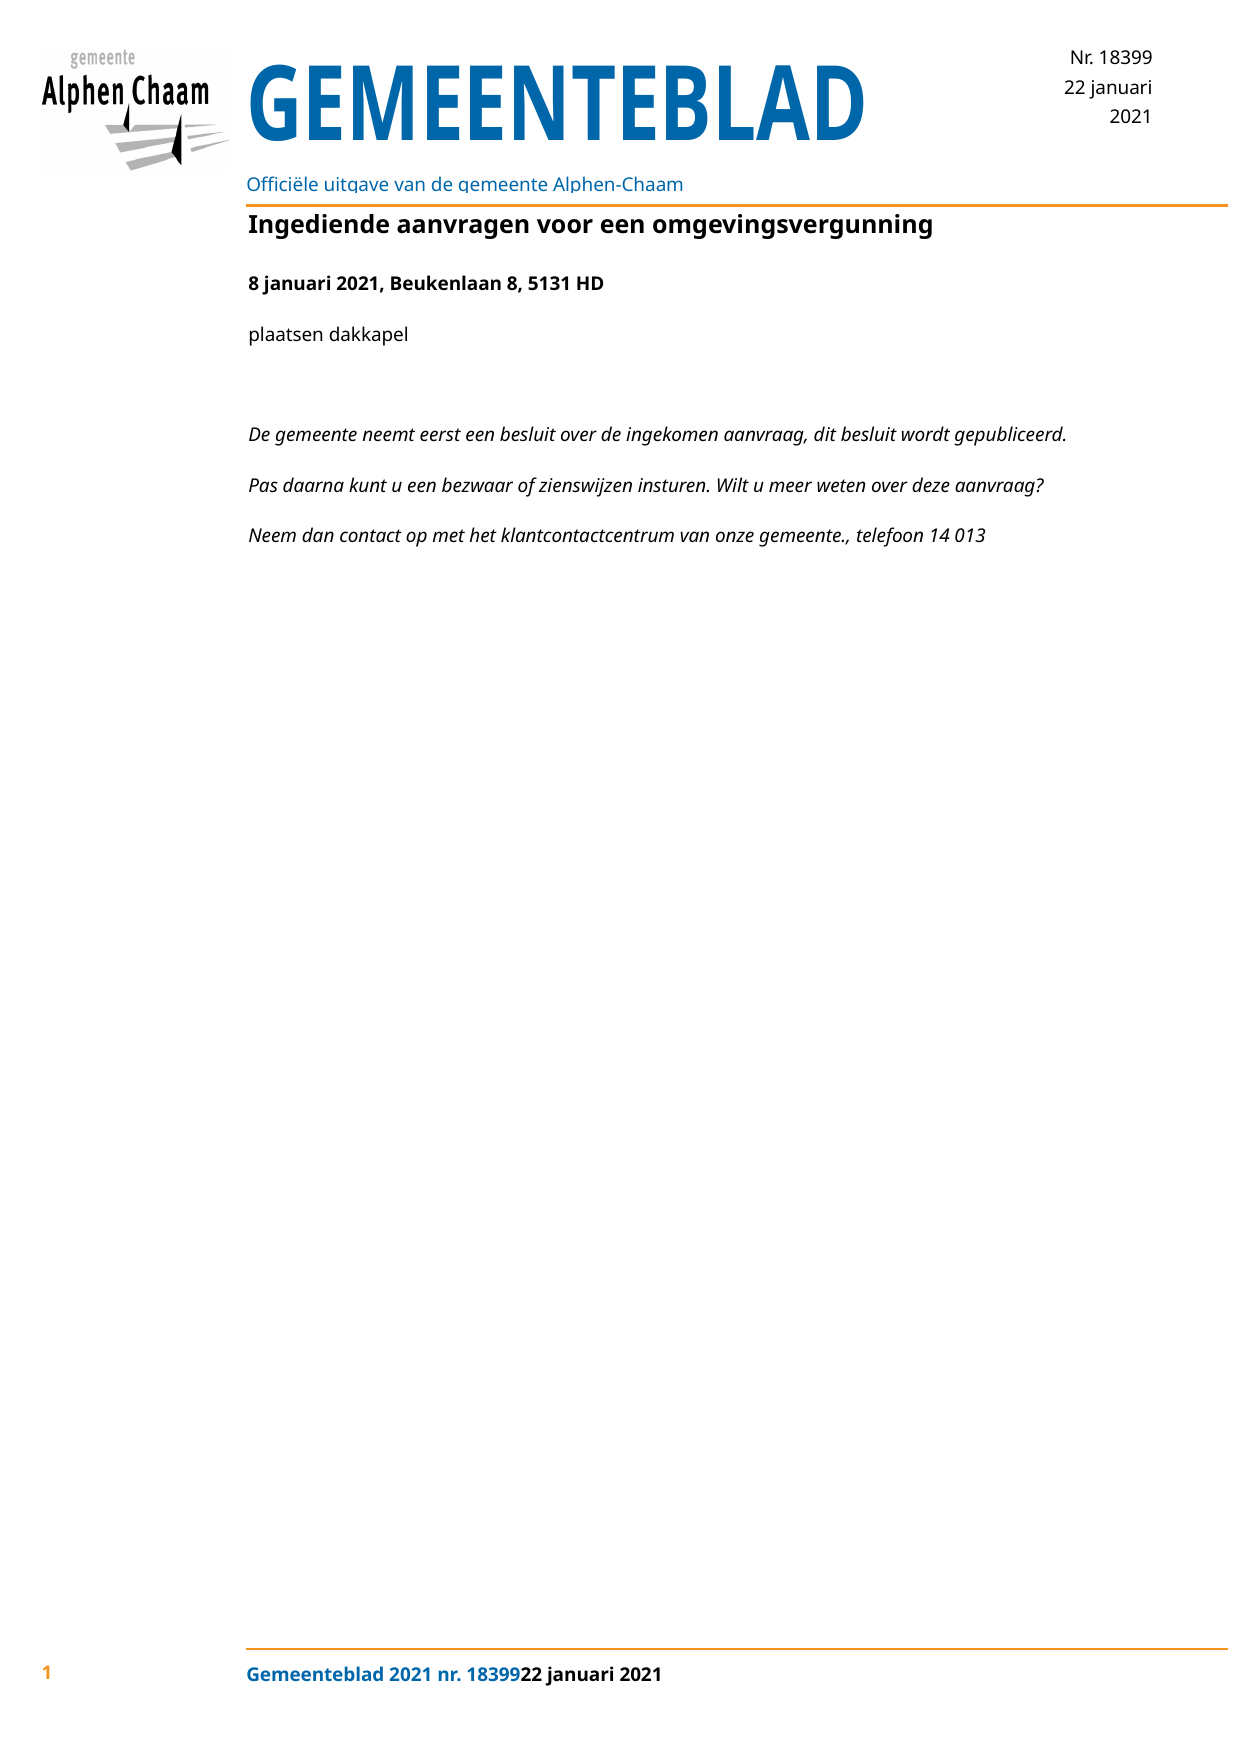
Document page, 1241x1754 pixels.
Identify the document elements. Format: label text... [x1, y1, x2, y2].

picture [41, 47, 231, 172]
text Neem dan contact op met het klantcontactcentrum van onze gemeente., telefoon 14 013 [248, 522, 1152, 548]
text 8 januari 2021, Beukenlaan 8, 5131 HD [248, 270, 1152, 296]
text Pas daarna kunt u een bezwaar of zienswijzen insturen. Wilt u meer weten over deze aanvraag? [248, 472, 1152, 498]
text De gemeente neemt eerst een besluit over de ingekomen aanvraag, dit besluit wordt gepubliceerd. [248, 422, 1152, 447]
text plaatsen dakkapel [248, 321, 1152, 346]
text Ingediende aanvragen voor een omgevingsvergunning [248, 207, 1152, 241]
